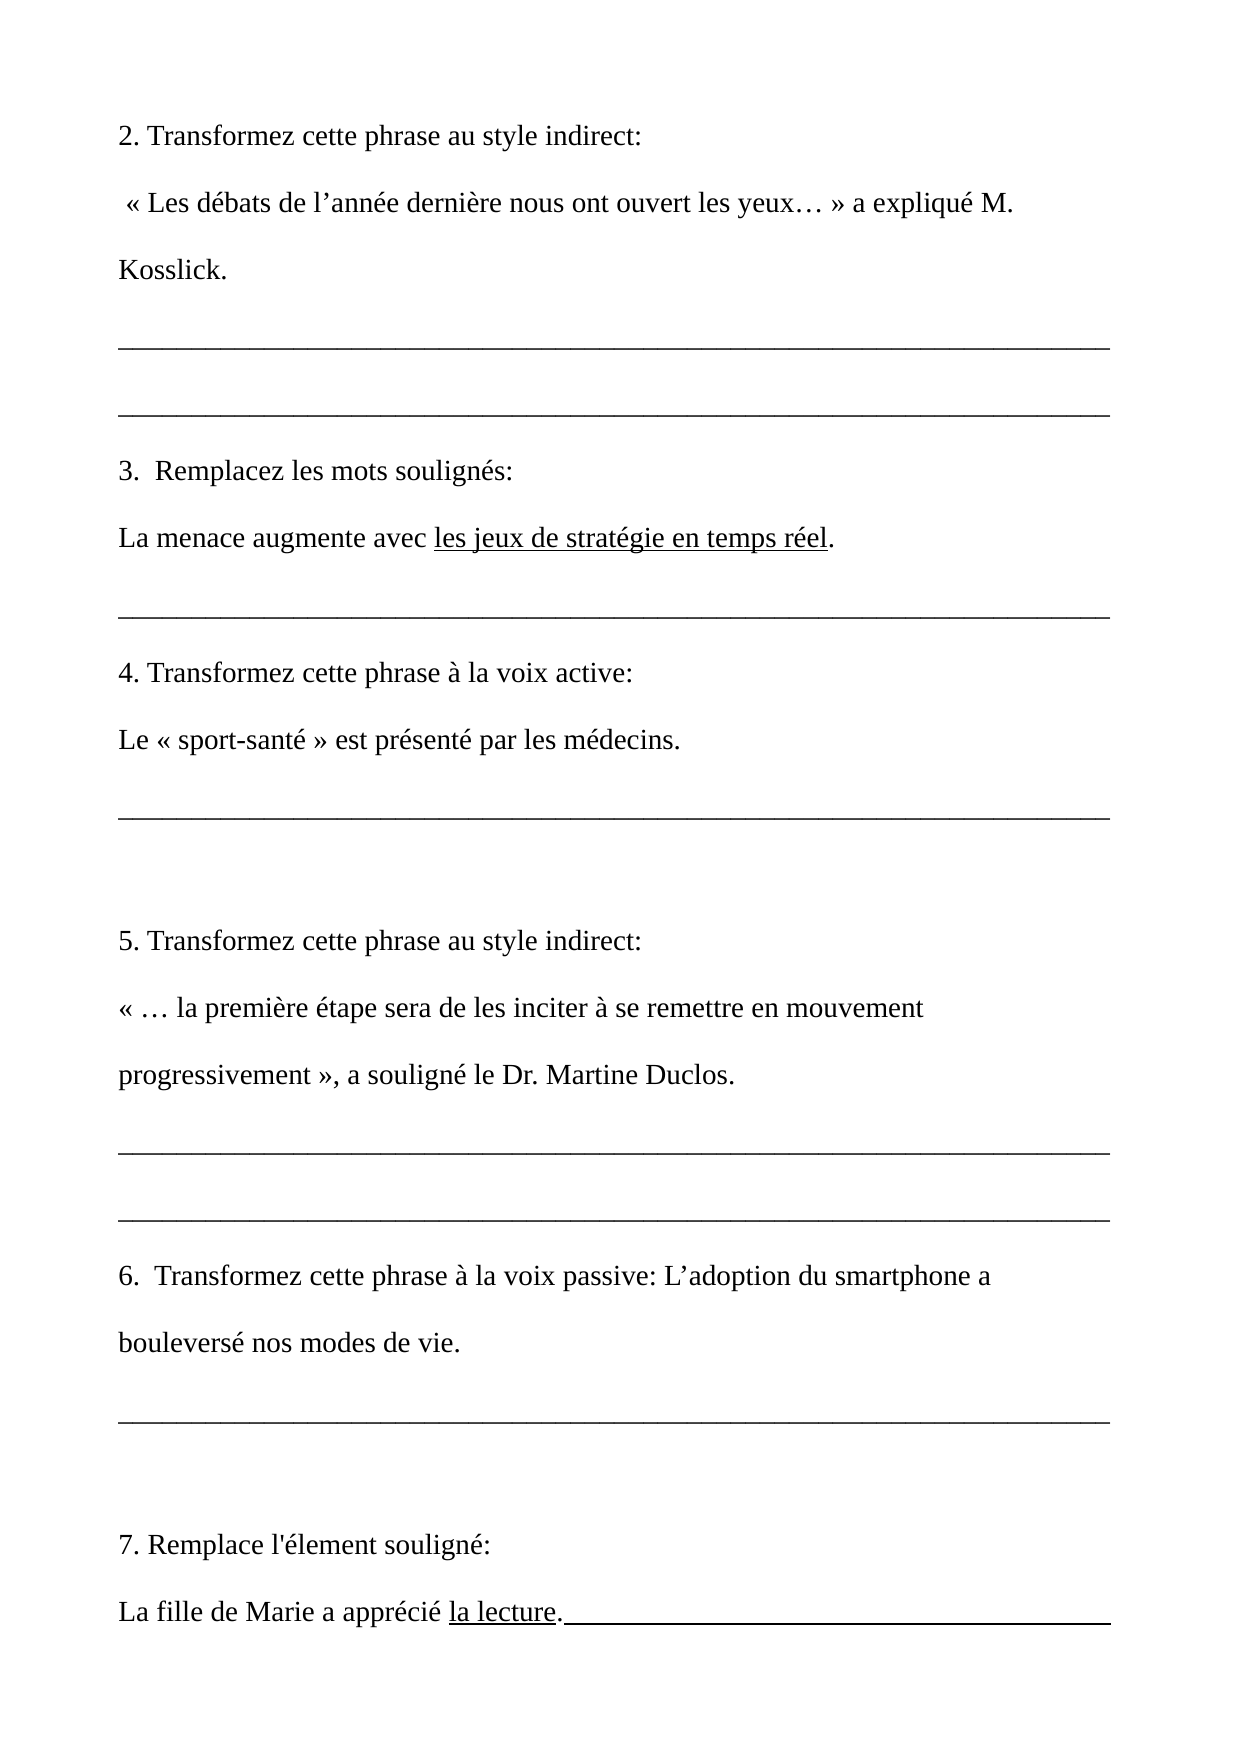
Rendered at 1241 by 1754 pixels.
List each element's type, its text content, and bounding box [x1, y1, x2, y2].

text 2. Transformez cette phrase au style indirect: [118, 118, 1122, 152]
text La menace augmente avec les jeux de stratégie en temps réel. [118, 521, 1122, 554]
text 6. Transformez cette phrase à la voix passive: L’adoption du smartphone a bouleversé nos modes de vie. [118, 1258, 1122, 1359]
text « … la première étape sera de les inciter à se remettre en mouvement progressivement », a souligné le Dr. Martine Duclos. [118, 990, 1122, 1091]
text La fille de Marie a apprécié la lecture. _____________________________________ [118, 1594, 1122, 1627]
text ____________________________________________________________________ [118, 789, 1122, 822]
text ________________________________________________________________________________________________________________________________________ [118, 319, 1122, 420]
text Le « sport-santé » est présenté par les médecins. [118, 722, 1122, 755]
text « Les débats de l’année dernière nous ont ouvert les yeux… » a expliqué M. Kosslick. [118, 185, 1122, 286]
text 4. Transformez cette phrase à la voix active: [118, 655, 1122, 688]
text 3. Remplacez les mots soulignés: [118, 453, 1122, 487]
text ________________________________________________________________________________________________________________________________________ [118, 1124, 1122, 1225]
text ____________________________________________________________________ [118, 1393, 1122, 1426]
text ____________________________________________________________________ [118, 588, 1122, 621]
text 5. Transformez cette phrase au style indirect: [118, 923, 1122, 957]
text 7. Remplace l'élement souligné: [118, 1527, 1122, 1560]
